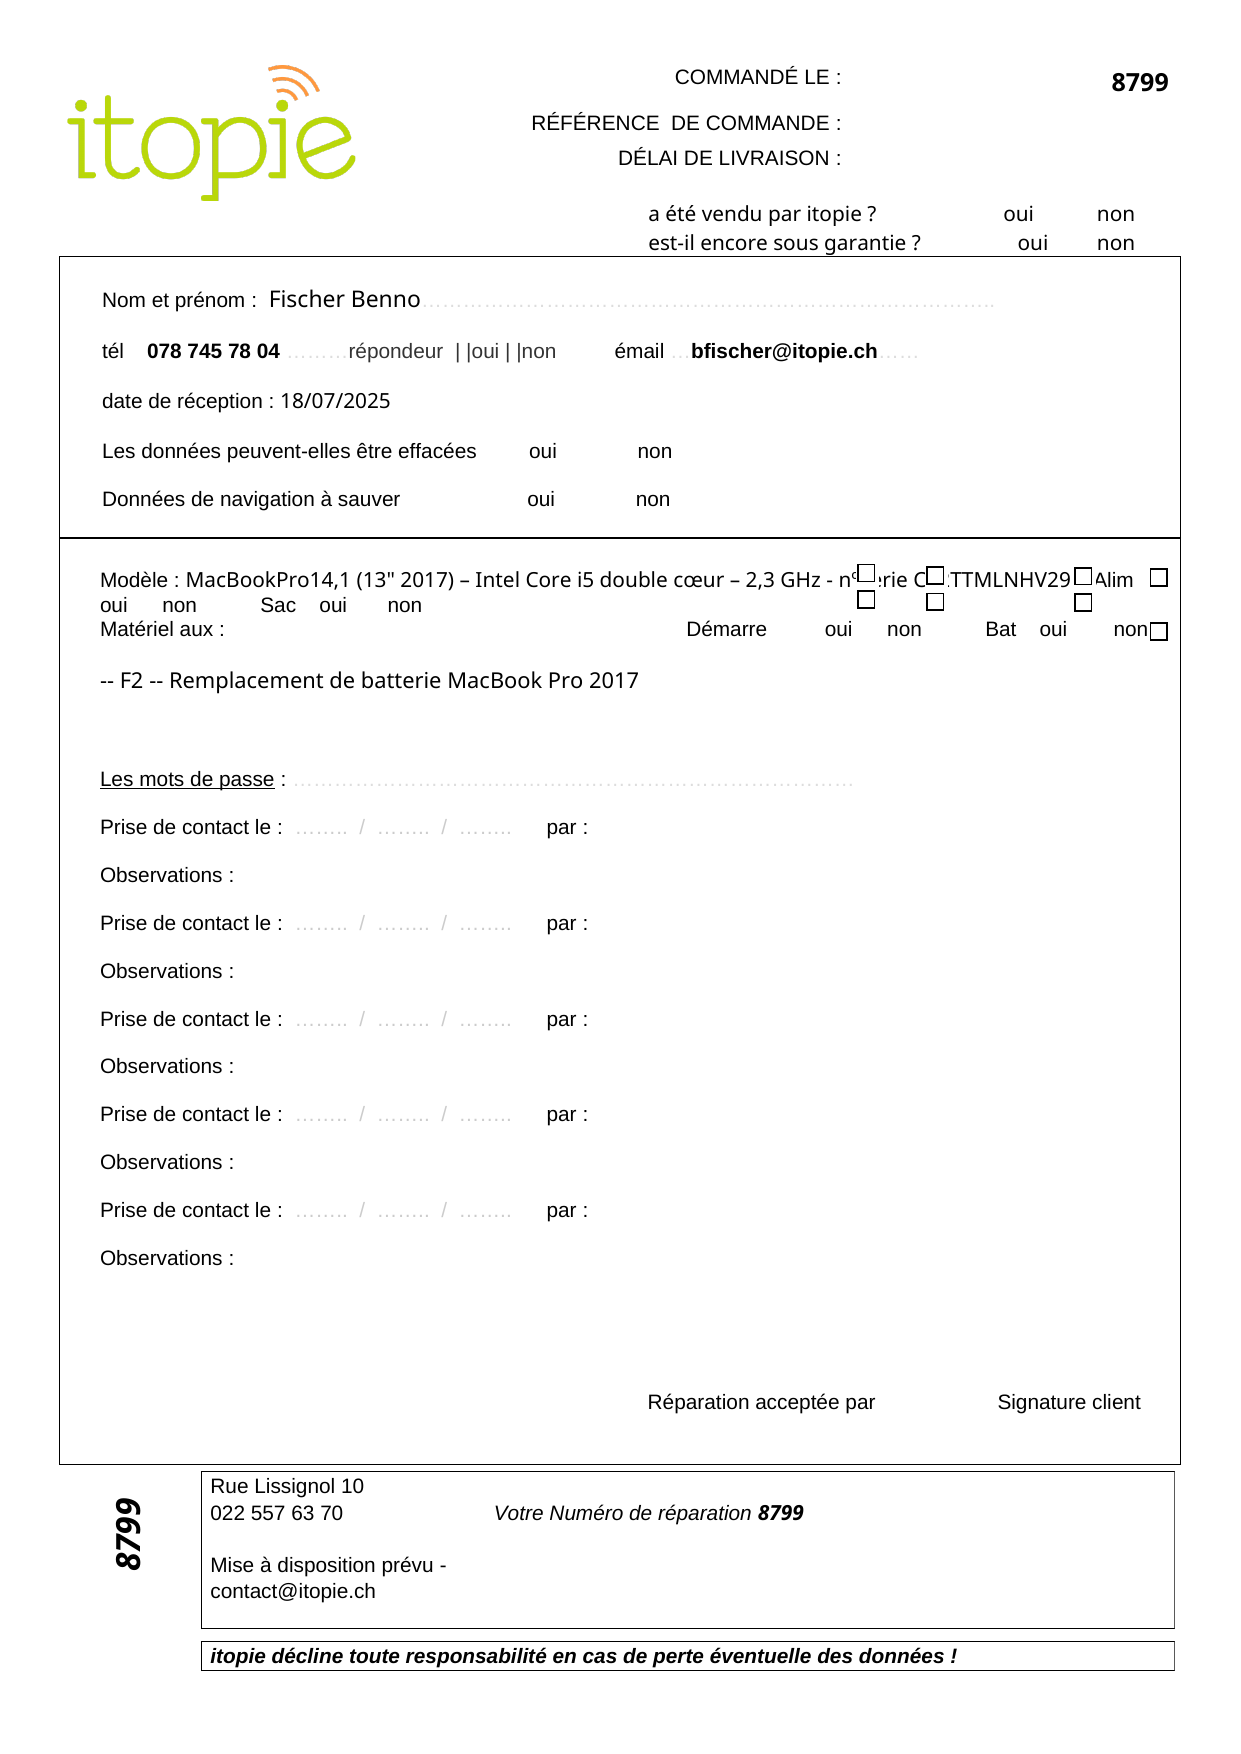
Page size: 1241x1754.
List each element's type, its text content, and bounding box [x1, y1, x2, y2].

text Prise de contact le : …….. / …….. / …….. par : [60, 812, 1180, 839]
text date de réception : 18/07/2025 [60, 383, 1180, 415]
text Observations : [60, 1147, 1180, 1174]
text Modèle : MacBookPro14,1 (13" 2017) – Intel Core i5 double cœur – 2,3 GHz - nºSerie C02TTMLNHV29 Alim oui non Sac oui non [948, 562, 1180, 614]
text Prise de contact le : …….. / …….. / …….. par : [60, 1195, 1180, 1222]
text Prise de contact le : …….. / …….. / …….. par : [60, 907, 1180, 934]
table_cell RÉFÉRENCE DE COMMANDE : [490, 105, 847, 140]
text tél 078 745 78 04 ………répondeur | |oui | |non émail …bfischer@itopie.ch…… [60, 335, 1180, 362]
table_cell DÉLAI DE LIVRAISON : [490, 140, 847, 175]
text Prise de contact le : …….. / …….. / …….. par : [60, 1003, 1180, 1030]
text Données de navigation à sauver oui non [60, 484, 1180, 511]
text Les données peuvent-elles être effacées oui non [60, 436, 1180, 463]
text a été vendu par itopie ? oui non [59, 199, 1181, 228]
table_cell [847, 140, 1180, 175]
table_header Rue Lissignol 10 022 557 63 70 Votre Numéro de réparation 8799 Mise à disposition prévu - contact@itopie.ch [195, 1465, 1180, 1635]
table_header 8799 [847, 59, 1180, 104]
picture [67, 65, 356, 201]
text est-il encore sous garantie ? oui non [59, 228, 1181, 256]
text Observations : [60, 1051, 1180, 1078]
table_header COMMANDÉ LE : [490, 59, 847, 104]
text Observations : [60, 1243, 1180, 1270]
text Nom et prénom : Fischer Benno……………………………………………………………………….. [60, 280, 1180, 314]
table_header 8799 [59, 1465, 195, 1677]
text Matériel aux : Démarre oui non Bat oui non [60, 614, 1180, 641]
text Modèle : MacBookPro14,1 (13" 2017) – Intel Core i5 double cœur – 2,3 GHz - nºSerie C02TTMLNHV29 Alim oui non Sac oui non [60, 562, 925, 614]
table_cell [847, 105, 1180, 140]
table_cell itopie décline toute responsabilité en cas de perte éventuelle des données ! [195, 1635, 1180, 1677]
text Prise de contact le : …….. / …….. / …….. par : [60, 1099, 1180, 1126]
text Observations : [60, 955, 1180, 982]
text Réparation acceptée par Signature client [60, 1387, 1180, 1414]
text Les mots de passe : ……………………………………………………………………… [60, 764, 1180, 791]
text Observations : [60, 859, 1180, 887]
text -- F2 -- Remplacement de batterie MacBook Pro 2017 [60, 662, 1180, 695]
